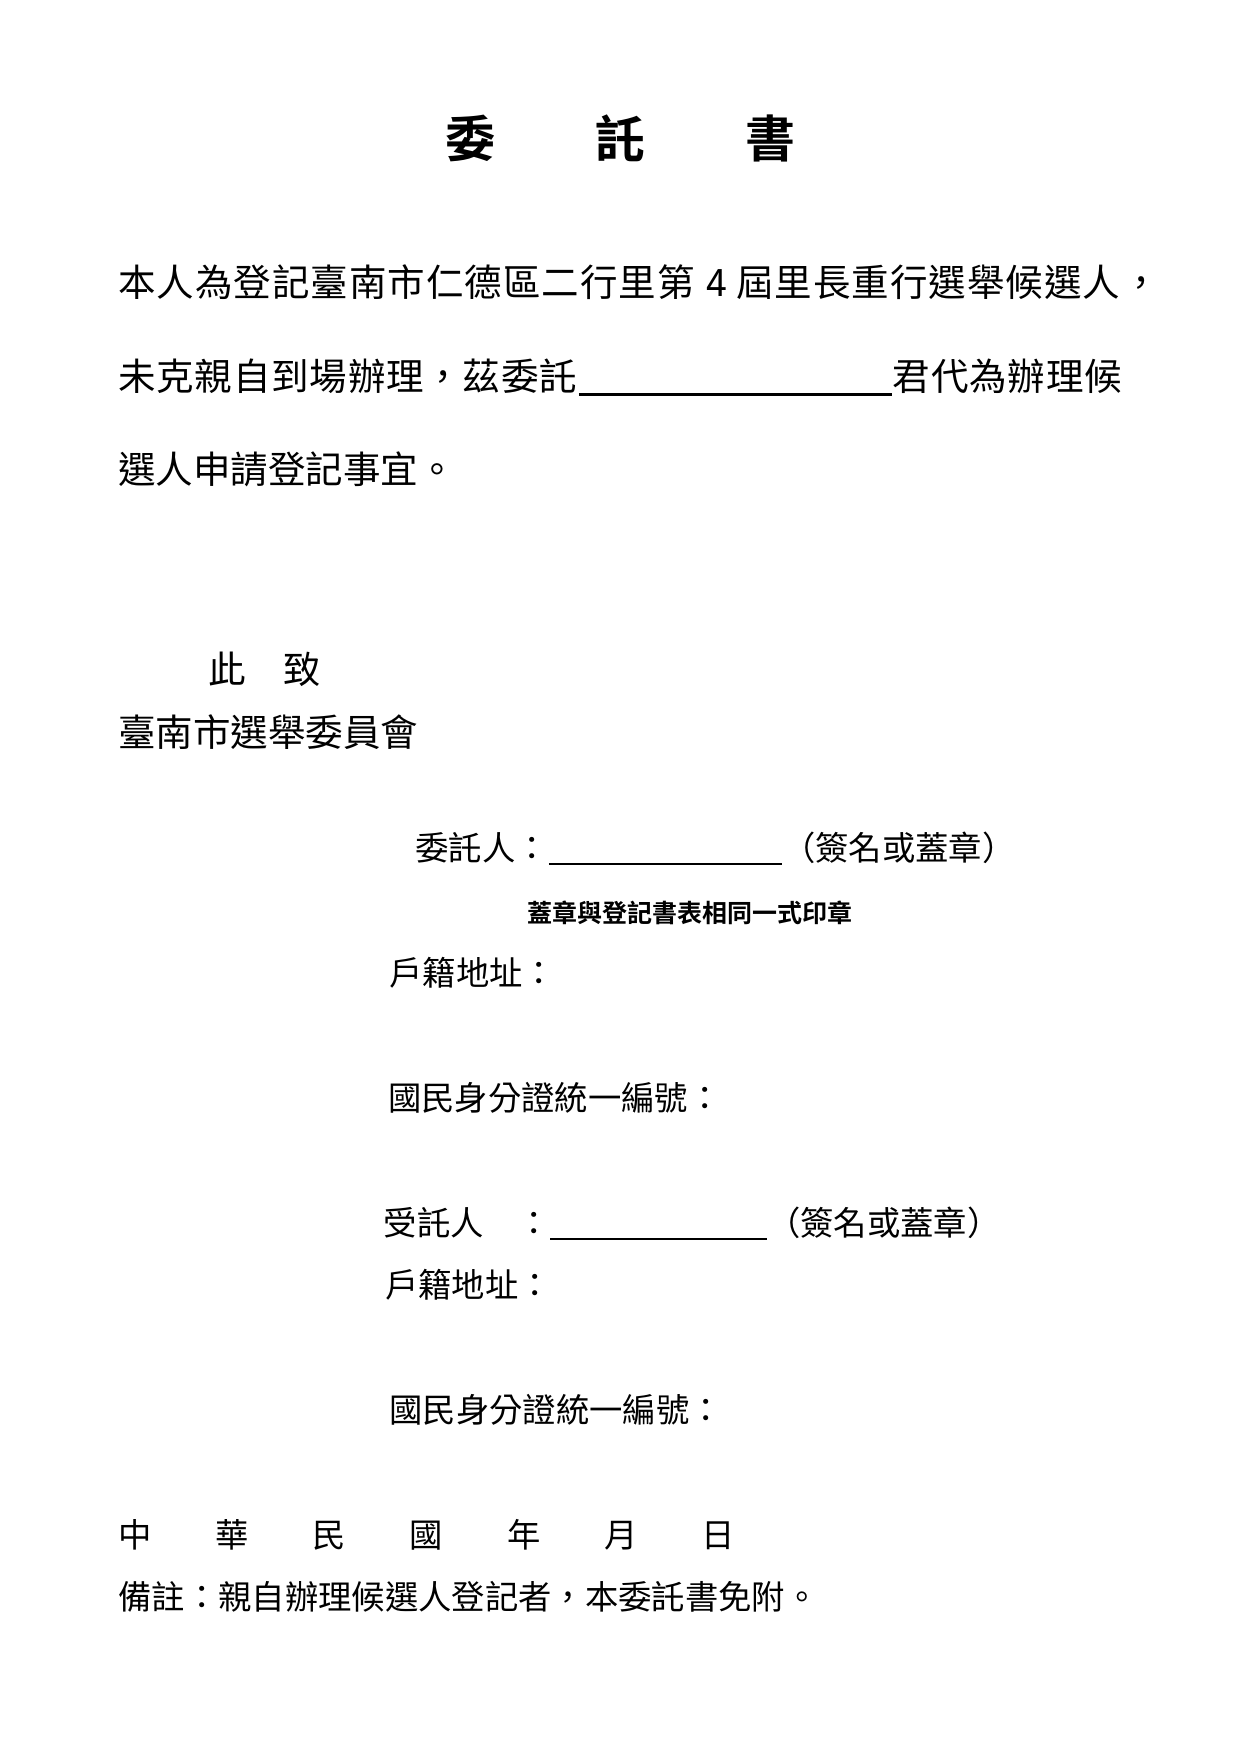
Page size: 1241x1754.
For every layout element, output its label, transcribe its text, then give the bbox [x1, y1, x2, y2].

text 委託人： （簽名或蓋章） [118, 810, 1015, 872]
text 臺南市選舉委員會 [118, 696, 1122, 759]
text 戶籍地址： [118, 935, 989, 997]
text 戶籍地址： [118, 1247, 1122, 1310]
text 本人為登記臺南市仁德區二行里第4屆里長重行選舉候選人，未克親自到場辦理，茲委託 君代為辦理候選人申請登記事宜。 [118, 221, 1122, 503]
text 中華民國年月日 [118, 1497, 1122, 1560]
text 國民身分證統一編號： [118, 1060, 1122, 1122]
text 委 託 書 [118, 99, 1122, 171]
text 蓋章與登記書表相同一式印章 [118, 872, 1022, 935]
text 受託人 ： （簽名或蓋章） [118, 1185, 1122, 1247]
text 備註：親自辦理候選人登記者，本委託書免附。 [118, 1570, 1122, 1619]
text 此 致 [118, 634, 1122, 696]
text 國民身分證統一編號： [118, 1372, 1122, 1435]
